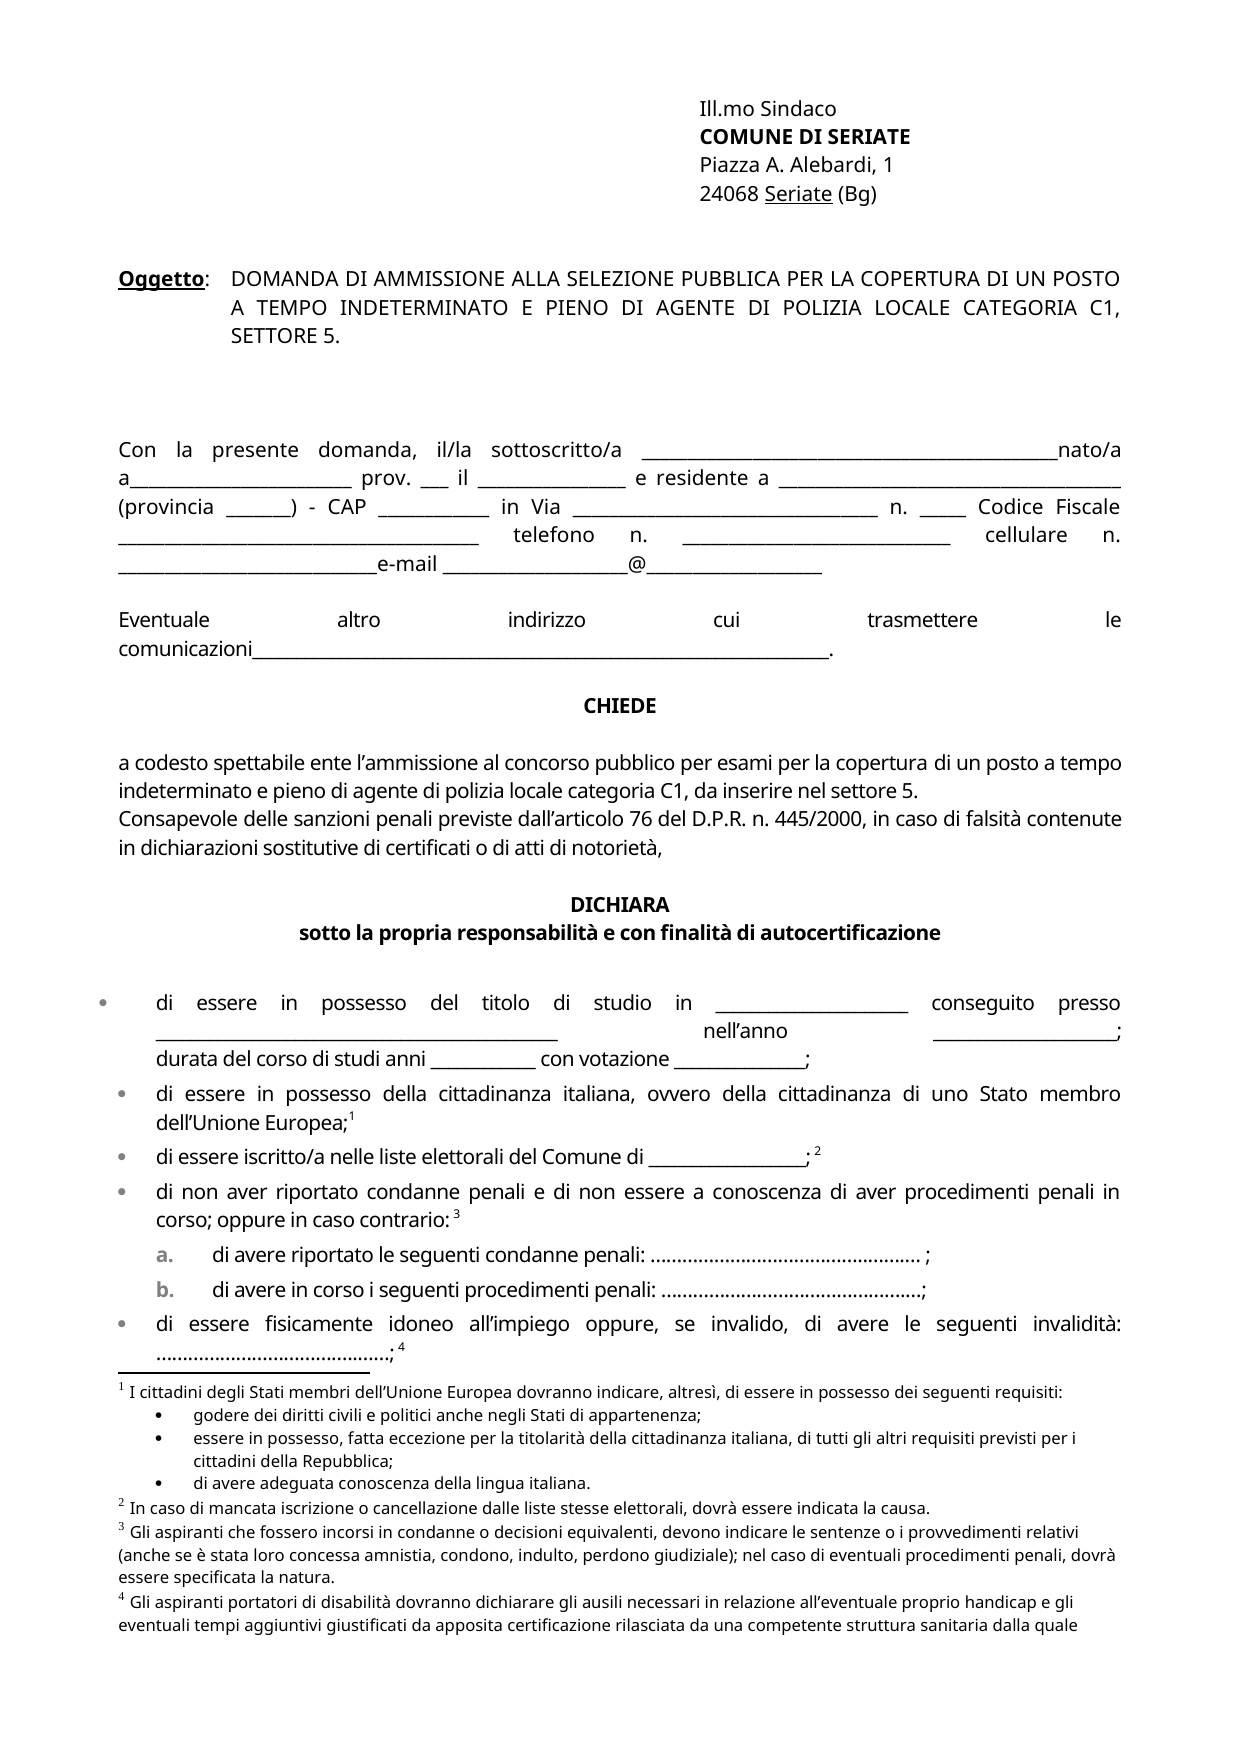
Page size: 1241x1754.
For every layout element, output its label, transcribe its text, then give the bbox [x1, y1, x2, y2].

text Oggetto: DOMANDA DI AMMISSIONE ALLA SELEZIONE PUBBLICA PER LA COPERTURA DI UN POSTO A TEMPO INDETERMINATO E PIENO DI AGENTE DI POLIZIA LOCALE CATEGORIA C1, SETTORE 5. [118, 264, 1122, 349]
text Eventuale altro indirizzo cui trasmettere le comunicazioni__________________________________________________________________. [118, 606, 1122, 662]
text Ill.mo Sindaco [118, 94, 1122, 122]
list di essere fisicamente idoneo all’impiego oppure, se invalido, di avere le seguenti invalidità: ………………………………..……; [118, 1309, 1122, 1366]
list In caso di mancata iscrizione o cancellazione dalle liste stesse elettorali, dovrà essere indicata la causa. [118, 1494, 1122, 1519]
list di non aver riportato condanne penali e di non essere a conoscenza di aver procedimenti penali in corso; oppure in caso contrario: [118, 1177, 1122, 1234]
list di essere in possesso della cittadinanza italiana, ovvero della cittadinanza di uno Stato membro dell’Unione Europea; [118, 1079, 1122, 1136]
list di avere in corso i seguenti procedimenti penali: ……………………………………….…; [156, 1275, 1122, 1303]
list Gli aspiranti portatori di disabilità dovranno dichiarare gli ausili necessari in relazione all’eventuale proprio handicap e gli eventuali tempi aggiuntivi giustificati da apposita certificazione rilasciata da una competente struttura sanitaria dalla quale [118, 1589, 1122, 1636]
list godere dei diritti civili e politici anche negli Stati di appartenenza; [156, 1404, 1122, 1426]
list Gli aspiranti che fossero incorsi in condanne o decisioni equivalenti, devono indicare le sentenze o i provvedimenti relativi (anche se è stata loro concessa amnistia, condono, indulto, perdono giudiziale); nel caso di eventuali procedimenti penali, dovrà essere specificata la natura. [118, 1519, 1122, 1589]
list di avere adeguata conoscenza della lingua italiana. [156, 1472, 1122, 1494]
text Piazza A. Alebardi, 1 [118, 151, 1122, 179]
text Con la presente domanda, il/la sottoscritto/a _____________________________________________nato/a a________________________ prov. ___ il ________________ e residente a _____________________________________ (provincia _______) - CAP ____________ in Via _________________________________ n. _____ Codice Fiscale _______________________________________ telefono n. _____________________________ cellulare n. ____________________________e-mail ____________________@___________________ [118, 435, 1122, 577]
text DICHIARA [118, 890, 1122, 918]
list di avere riportato le seguenti condanne penali: …………………………………..…….… ; [156, 1240, 1122, 1269]
list di essere iscritto/a nelle liste elettorali del Comune di __________________; [118, 1142, 1122, 1171]
text a codesto spettabile ente l’ammissione al concorso pubblico per esami per la copertura di un posto a tempo indeterminato e pieno di agente di polizia locale categoria C1, da inserire nel settore 5. [118, 748, 1122, 804]
text CHIEDE [118, 691, 1122, 719]
list I cittadini degli Stati membri dell’Unione Europea dovranno indicare, altresì, di essere in possesso dei seguenti requisiti: [118, 1379, 1122, 1404]
text COMUNE DI SERIATE [118, 122, 1122, 151]
text Consapevole delle sanzioni penali previste dall’articolo 76 del D.P.R. n. 445/2000, in caso di falsità contenute in dichiarazioni sostitutive di certificati o di atti di notorietà, [118, 804, 1122, 861]
text 24068 Seriate (Bg) [118, 179, 1122, 207]
text sotto la propria responsabilità e con finalità di autocertificazione [118, 918, 1122, 947]
list di essere in possesso del titolo di studio in ______________________ conseguito presso ______________________________________________ nell’anno _____________________; durata del corso di studi anni ____________ con votazione _______________; [99, 988, 1122, 1073]
list essere in possesso, fatta eccezione per la titolarità della cittadinanza italiana, di tutti gli altri requisiti previsti per i cittadini della Repubblica; [156, 1426, 1122, 1472]
